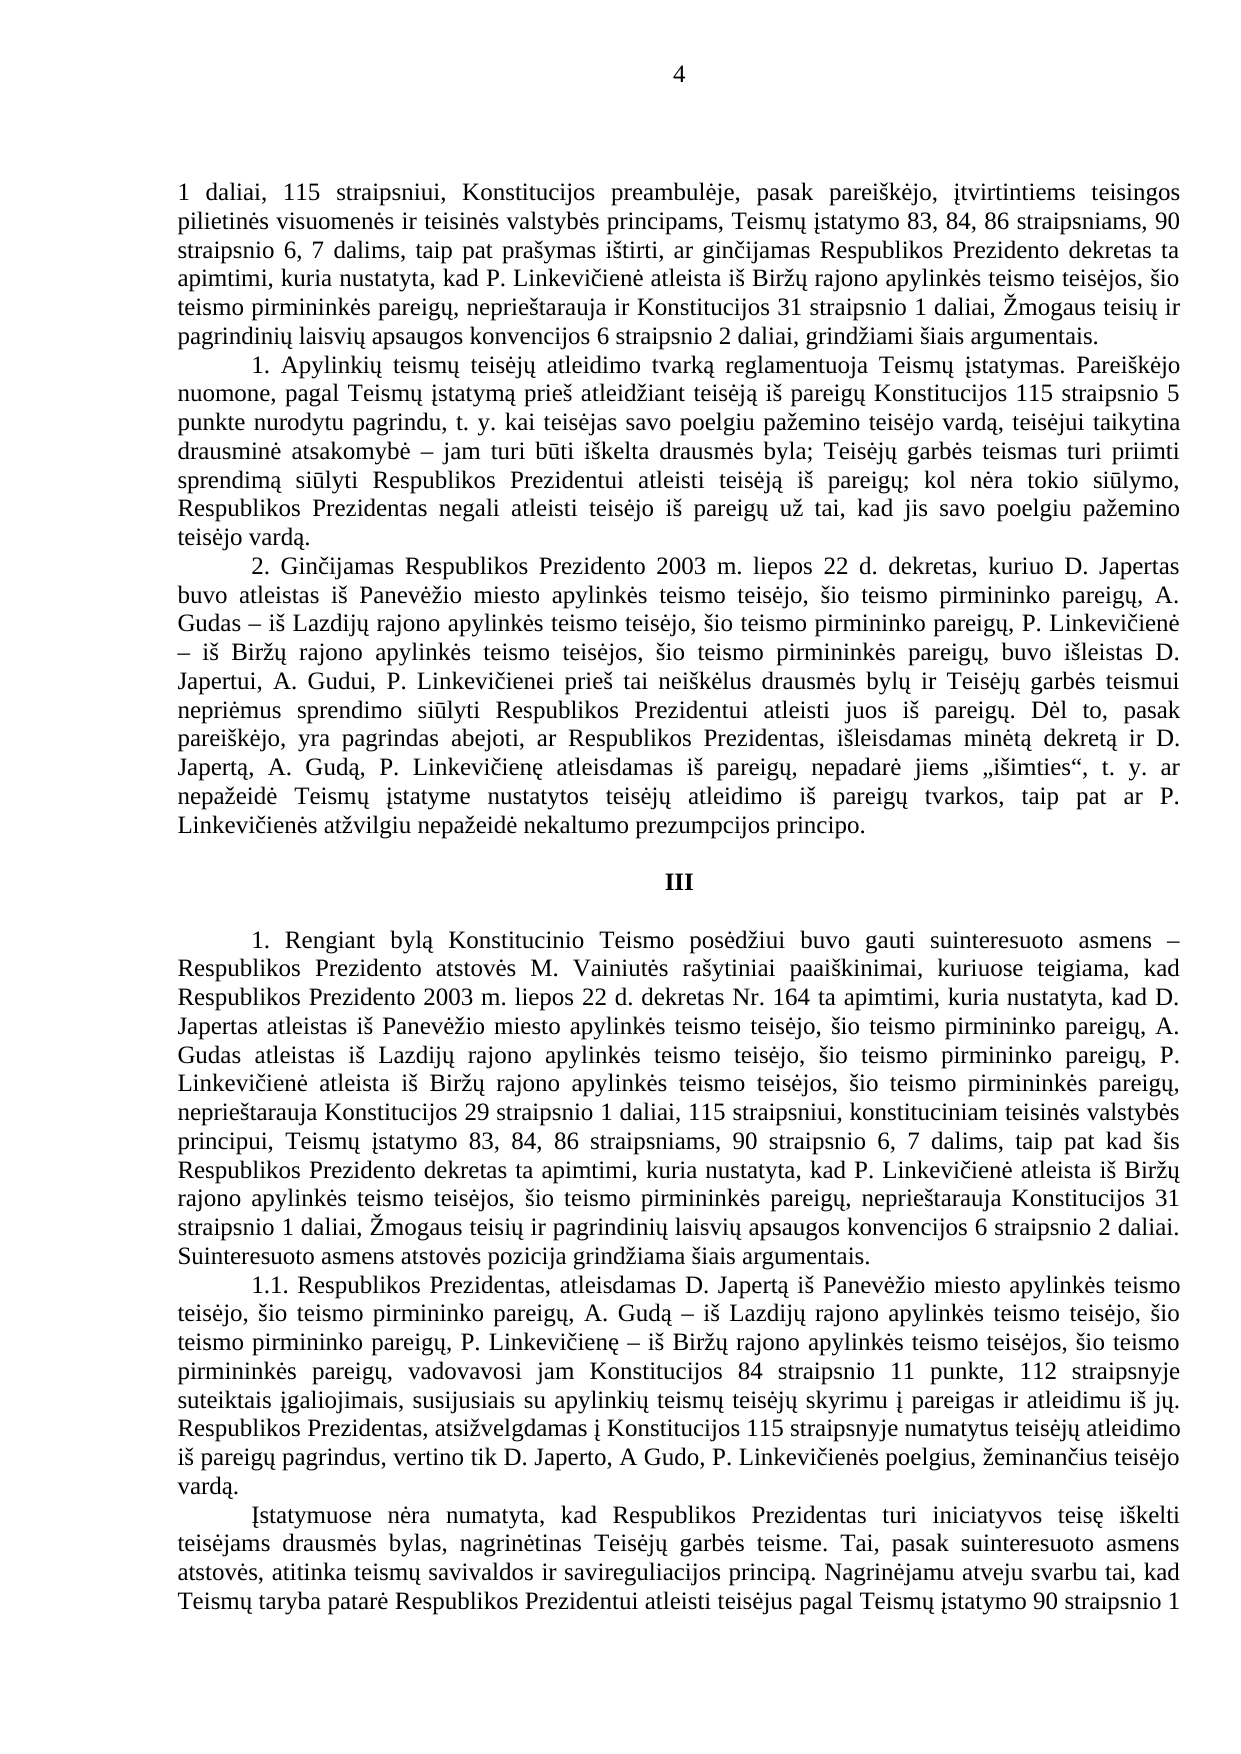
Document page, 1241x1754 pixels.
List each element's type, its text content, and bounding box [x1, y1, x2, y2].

text Įstatymuose nėra numatyta, kad Respublikos Prezidentas turi iniciatyvos teisę iškelti teisėjams drausmės bylas, nagrinėtinas Teisėjų garbės teisme. Tai, pasak suinteresuoto asmens atstovės, atitinka teismų savivaldos ir savireguliacijos principą. Nagrinėjamu atveju svarbu tai, kad Teismų taryba patarė Respublikos Prezidentui atleisti teisėjus pagal Teismų įstatymo 90 straipsnio 1 [177, 1500, 1181, 1615]
text 1. Rengiant bylą Konstitucinio Teismo posėdžiui buvo gauti suinteresuoto asmens – Respublikos Prezidento atstovės M. Vainiutės rašytiniai paaiškinimai, kuriuose teigiama, kad Respublikos Prezidento 2003 m. liepos 22 d. dekretas Nr. 164 ta apimtimi, kuria nustatyta, kad D. Japertas atleistas iš Panevėžio miesto apylinkės teismo teisėjo, šio teismo pirmininko pareigų, A. Gudas atleistas iš Lazdijų rajono apylinkės teismo teisėjo, šio teismo pirmininko pareigų, P. Linkevičienė atleista iš Biržų rajono apylinkės teismo teisėjos, šio teismo pirmininkės pareigų, neprieštarauja Konstitucijos 29 straipsnio 1 daliai, 115 straipsniui, konstituciniam teisinės valstybės principui, Teismų įstatymo 83, 84, 86 straipsniams, 90 straipsnio 6, 7 dalims, taip pat kad šis Respublikos Prezidento dekretas ta apimtimi, kuria nustatyta, kad P. Linkevičienė atleista iš Biržų rajono apylinkės teismo teisėjos, šio teismo pirmininkės pareigų, neprieštarauja Konstitucijos 31 straipsnio 1 daliai, Žmogaus teisių ir pagrindinių laisvių apsaugos konvencijos 6 straipsnio 2 daliai. Suinteresuoto asmens atstovės pozicija grindžiama šiais argumentais. [177, 925, 1181, 1270]
text III [177, 867, 1181, 896]
text 1. Apylinkių teismų teisėjų atleidimo tvarką reglamentuoja Teismų įstatymas. Pareiškėjo nuomone, pagal Teismų įstatymą prieš atleidžiant teisėją iš pareigų Konstitucijos 115 straipsnio 5 punkte nurodytu pagrindu, t. y. kai teisėjas savo poelgiu pažemino teisėjo vardą, teisėjui taikytina drausminė atsakomybė – jam turi būti iškelta drausmės byla; Teisėjų garbės teismas turi priimti sprendimą siūlyti Respublikos Prezidentui atleisti teisėją iš pareigų; kol nėra tokio siūlymo, Respublikos Prezidentas negali atleisti teisėjo iš pareigų už tai, kad jis savo poelgiu pažemino teisėjo vardą. [177, 350, 1181, 551]
text 2. Ginčijamas Respublikos Prezidento 2003 m. liepos 22 d. dekretas, kuriuo D. Japertas buvo atleistas iš Panevėžio miesto apylinkės teismo teisėjo, šio teismo pirmininko pareigų, A. Gudas – iš Lazdijų rajono apylinkės teismo teisėjo, šio teismo pirmininko pareigų, P. Linkevičienė – iš Biržų rajono apylinkės teismo teisėjos, šio teismo pirmininkės pareigų, buvo išleistas D. Japertui, A. Gudui, P. Linkevičienei prieš tai neiškėlus drausmės bylų ir Teisėjų garbės teismui nepriėmus sprendimo siūlyti Respublikos Prezidentui atleisti juos iš pareigų. Dėl to, pasak pareiškėjo, yra pagrindas abejoti, ar Respublikos Prezidentas, išleisdamas minėtą dekretą ir D. Japertą, A. Gudą, P. Linkevičienę atleisdamas iš pareigų, nepadarė jiems „išimties“, t. y. ar nepažeidė Teismų įstatyme nustatytos teisėjų atleidimo iš pareigų tvarkos, taip pat ar P. Linkevičienės atžvilgiu nepažeidė nekaltumo prezumpcijos principo. [177, 551, 1181, 838]
text 1.1. Respublikos Prezidentas, atleisdamas D. Japertą iš Panevėžio miesto apylinkės teismo teisėjo, šio teismo pirmininko pareigų, A. Gudą – iš Lazdijų rajono apylinkės teismo teisėjo, šio teismo pirmininko pareigų, P. Linkevičienę – iš Biržų rajono apylinkės teismo teisėjos, šio teismo pirmininkės pareigų, vadovavosi jam Konstitucijos 84 straipsnio 11 punkte, 112 straipsnyje suteiktais įgaliojimais, susijusiais su apylinkių teismų teisėjų skyrimu į pareigas ir atleidimu iš jų. Respublikos Prezidentas, atsižvelgdamas į Konstitucijos 115 straipsnyje numatytus teisėjų atleidimo iš pareigų pagrindus, vertino tik D. Japerto, A Gudo, P. Linkevičienės poelgius, žeminančius teisėjo vardą. [177, 1270, 1181, 1500]
text 1 daliai, 115 straipsniui, Konstitucijos preambulėje, pasak pareiškėjo, įtvirtintiems teisingos pilietinės visuomenės ir teisinės valstybės principams, Teismų įstatymo 83, 84, 86 straipsniams, 90 straipsnio 6, 7 dalims, taip pat prašymas ištirti, ar ginčijamas Respublikos Prezidento dekretas ta apimtimi, kuria nustatyta, kad P. Linkevičienė atleista iš Biržų rajono apylinkės teismo teisėjos, šio teismo pirmininkės pareigų, neprieštarauja ir Konstitucijos 31 straipsnio 1 daliai, Žmogaus teisių ir pagrindinių laisvių apsaugos konvencijos 6 straipsnio 2 daliai, grindžiami šiais argumentais. [177, 177, 1181, 350]
